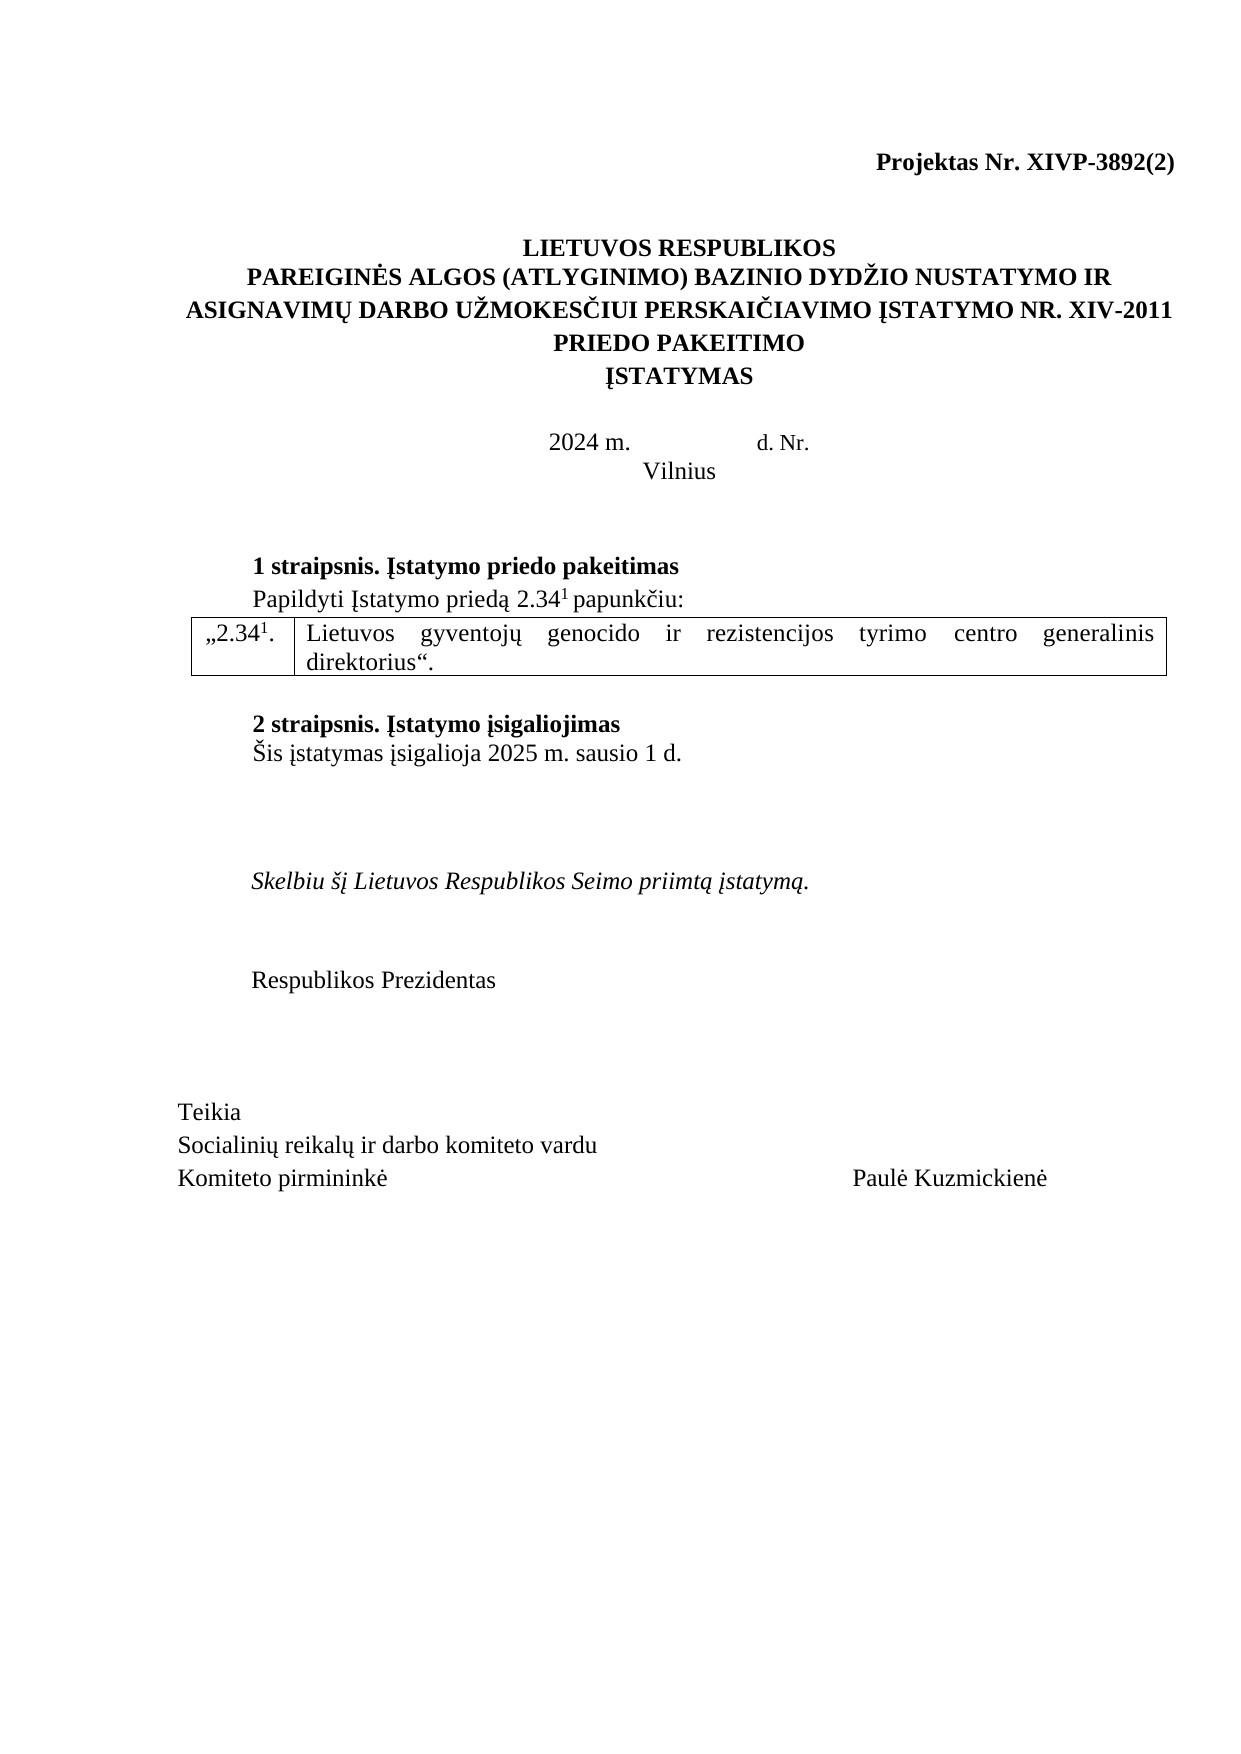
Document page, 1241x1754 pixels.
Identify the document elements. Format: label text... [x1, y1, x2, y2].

text Socialinių reikalų ir darbo komiteto vardu [177, 1130, 1181, 1159]
text Projektas Nr. XIVP-3892(2) [871, 147, 1181, 176]
text Skelbiu šį Lietuvos Respublikos Seimo priimtą įstatymą. [177, 866, 1181, 895]
text 2024 m. d. Nr. [177, 427, 1181, 456]
text Vilnius [177, 456, 1181, 485]
text PAREIGINĖS ALGOS (ATLYGINIMO) BAZINIO DYDŽIO NUSTATYMO IR ASIGNAVIMŲ DARBO UŽMOKESČIUI PERSKAIČIAVIMO ĮSTATYMO nR. XIV-2011 PRIEDO PAKEITIMO [177, 262, 1181, 357]
table_header Lietuvos gyventojų genocido ir rezistencijos tyrimo centro generalinis direktorius“. [295, 618, 1166, 675]
text Komiteto pirmininkė Paulė Kuzmickienė [177, 1163, 1181, 1192]
text Respublikos Prezidentas [177, 965, 1181, 994]
text Papildyti Įstatymo priedą 2.341 papunkčiu: [177, 584, 1181, 613]
text Šis įstatymas įsigalioja 2025 m. sausio 1 d. [177, 738, 1181, 767]
text 1 straipsnis. Įstatymo priedo pakeitimas [177, 551, 1181, 579]
text LIETUVOS RESPUBLIKOS [177, 233, 1181, 262]
text ĮSTATYMAS [177, 361, 1181, 390]
text 2 straipsnis. Įstatymo įsigaliojimas [177, 709, 1181, 738]
table_header „2.341. [192, 618, 294, 675]
text Teikia [177, 1097, 1181, 1126]
